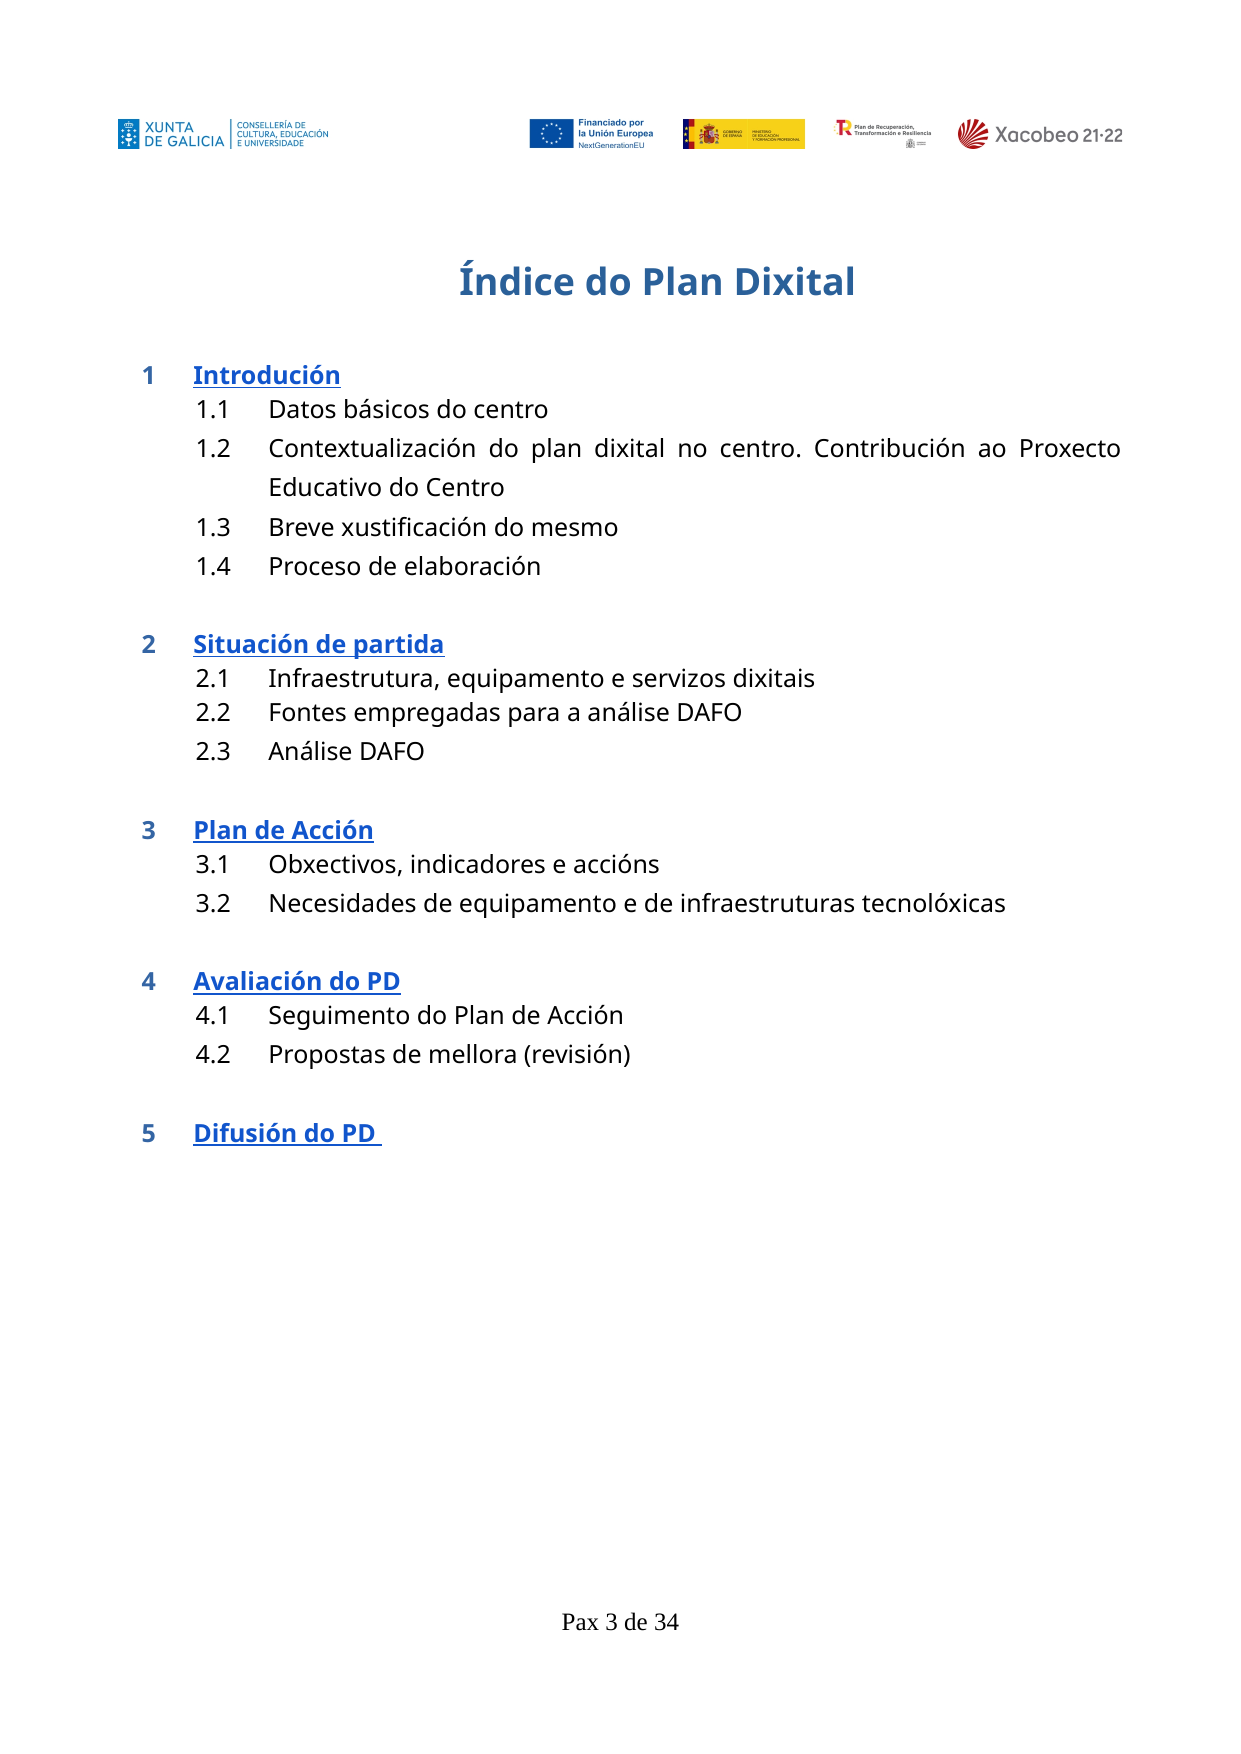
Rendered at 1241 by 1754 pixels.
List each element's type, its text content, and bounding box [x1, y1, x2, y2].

list Seguimento do Plan de Acción [231, 998, 1122, 1032]
list Introdución [156, 358, 1122, 392]
list Análise DAFO [231, 734, 1122, 768]
text Índice do Plan Dixital [193, 256, 1122, 307]
list Breve xustificación do mesmo [231, 509, 1122, 543]
list Difusión do PD [156, 1116, 1122, 1149]
list Necesidades de equipamento e de infraestruturas tecnolóxicas [231, 886, 1122, 920]
picture [118, 118, 1123, 149]
list Fontes empregadas para a análise DAFO [231, 695, 1122, 729]
list Contextualización do plan dixital no centro. Contribución ao Proxecto Educativo do Centro [231, 431, 1122, 504]
list Avaliación do PD [156, 964, 1122, 998]
list Infraestrutura, equipamento e servizos dixitais [231, 661, 1122, 695]
list Situación de partida [156, 627, 1122, 661]
list Obxectivos, indicadores e accións [231, 846, 1122, 881]
list Datos básicos do centro [231, 392, 1122, 426]
list Plan de Acción [156, 812, 1122, 846]
list Proceso de elaboración [231, 548, 1122, 582]
list Propostas de mellora (revisión) [231, 1037, 1122, 1071]
